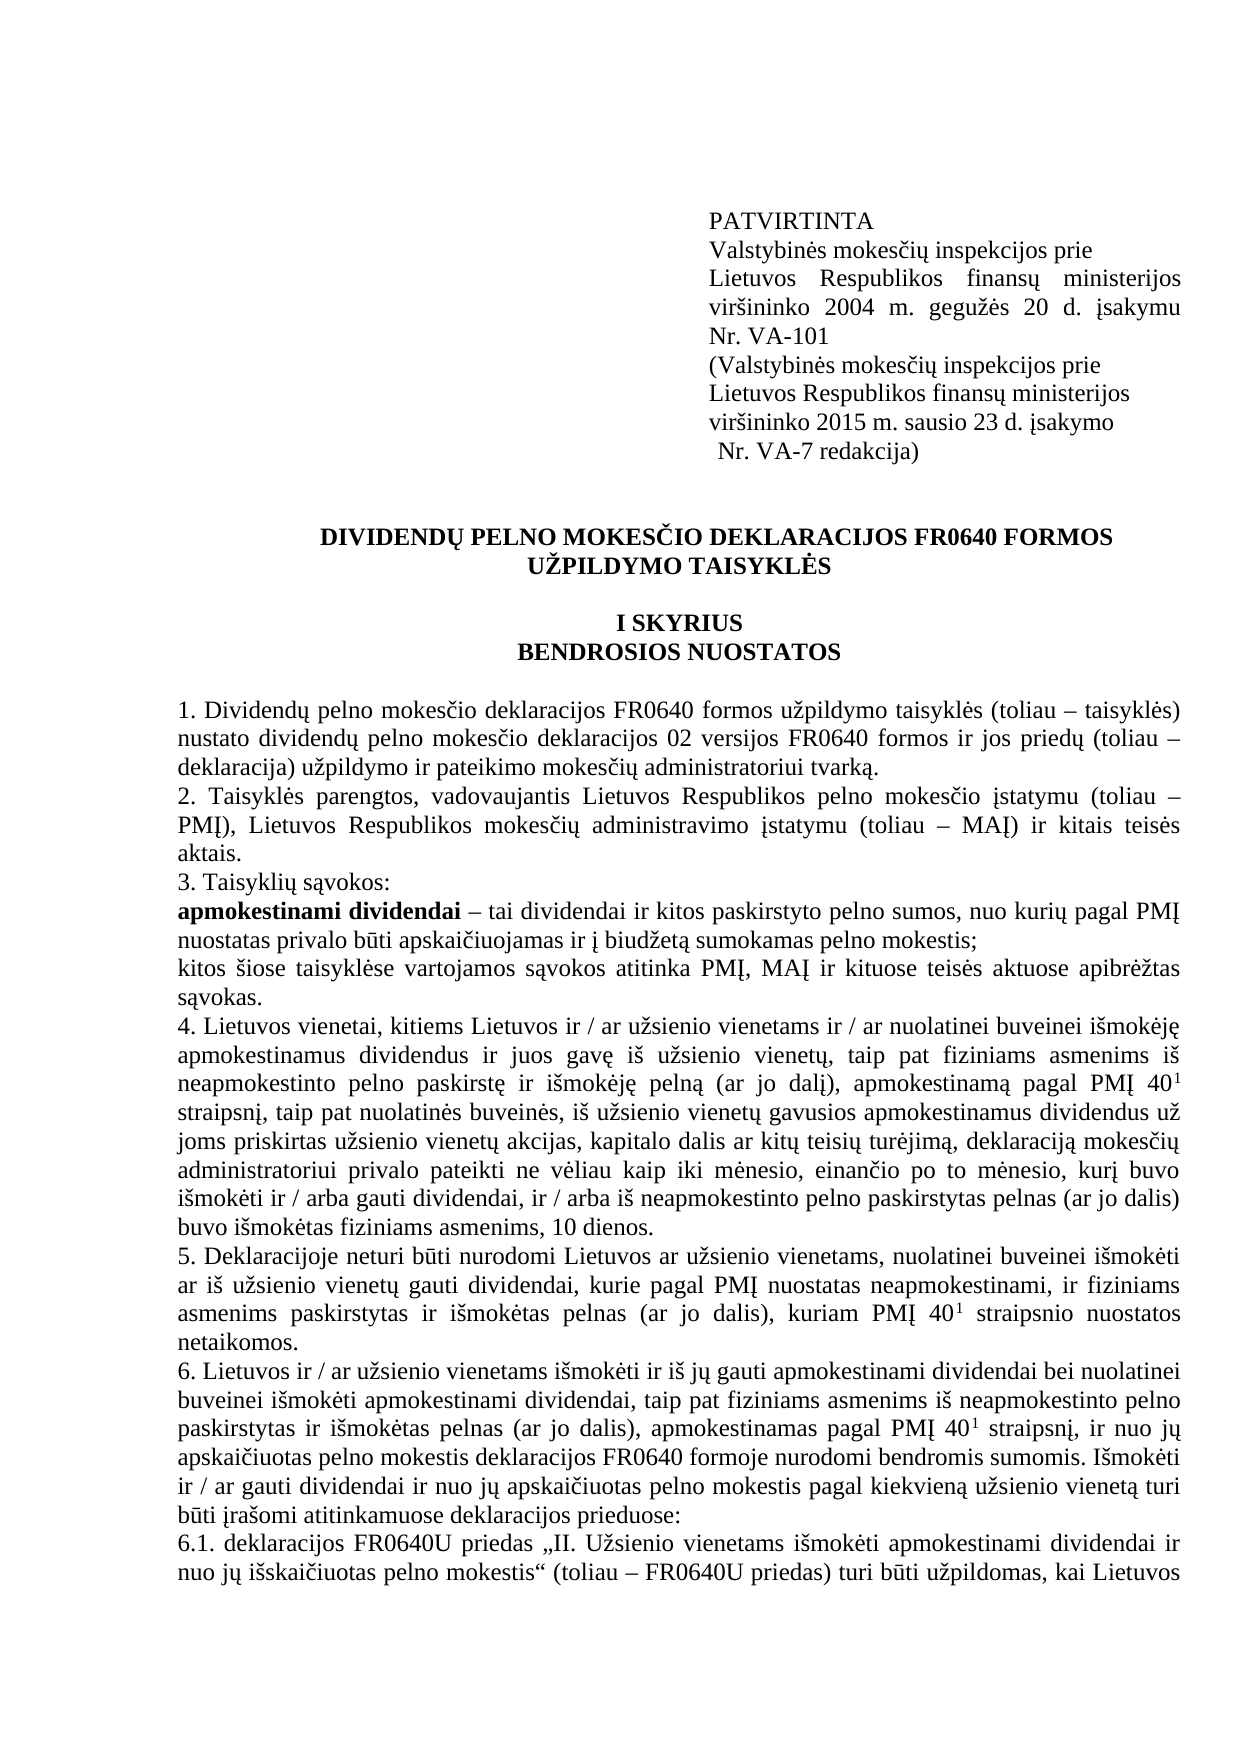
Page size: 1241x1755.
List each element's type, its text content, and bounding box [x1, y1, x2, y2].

text 4. Lietuvos vienetai, kitiems Lietuvos ir / ar užsienio vienetams ir / ar nuolatinei buveinei išmokėję apmokestinamus dividendus ir juos gavę iš užsienio vienetų, taip pat fiziniams asmenims iš neapmokestinto pelno paskirstę ir išmokėję pelną (ar jo dalį), apmokestinamą pagal PMĮ 401 straipsnį, taip pat nuolatinės buveinės, iš užsienio vienetų gavusios apmokestinamus dividendus už joms priskirtas užsienio vienetų akcijas, kapitalo dalis ar kitų teisių turėjimą, deklaraciją mokesčių administratoriui privalo pateikti ne vėliau kaip iki mėnesio, einančio po to mėnesio, kurį buvo išmokėti ir / arba gauti dividendai, ir / arba iš neapmokestinto pelno paskirstytas pelnas (ar jo dalis) buvo išmokėtas fiziniams asmenims, 10 dienos. [177, 1011, 1181, 1241]
text I SKYRIUS [177, 608, 1181, 637]
text 6.1. deklaracijos FR0640U priedas „II. Užsienio vienetams išmokėti apmokestinami dividendai ir nuo jų išskaičiuotas pelno mokestis“ (toliau – FR0640U priedas) turi būti užpildomas, kai Lietuvos [177, 1528, 1181, 1586]
text 1. Dividendų pelno mokesčio deklaracijos FR0640 formos užpildymo taisyklės (toliau – taisyklės) nustato dividendų pelno mokesčio deklaracijos 02 versijos FR0640 formos ir jos priedų (toliau – deklaracija) užpildymo ir pateikimo mokesčių administratoriui tvarką. [177, 695, 1181, 781]
text viršininko 2015 m. sausio 23 d. įsakymo [604, 407, 1208, 436]
text 2. Taisyklės parengtos, vadovaujantis Lietuvos Respublikos pelno mokesčio įstatymu (toliau – PMĮ), Lietuvos Respublikos mokesčių administravimo įstatymu (toliau – MAĮ) ir kitais teisės aktais. [177, 781, 1181, 867]
text 6. Lietuvos ir / ar užsienio vienetams išmokėti ir iš jų gauti apmokestinami dividendai bei nuolatinei buveinei išmokėti apmokestinami dividendai, taip pat fiziniams asmenims iš neapmokestinto pelno paskirstytas ir išmokėtas pelnas (ar jo dalis), apmokestinamas pagal PMĮ 401 straipsnį, ir nuo jų apskaičiuotas pelno mokestis deklaracijos FR0640 formoje nurodomi bendromis sumomis. Išmokėti ir / ar gauti dividendai ir nuo jų apskaičiuotas pelno mokestis pagal kiekvieną užsienio vienetą turi būti įrašomi atitinkamuose deklaracijos prieduose: [177, 1356, 1181, 1528]
text PATVIRTINTA [709, 206, 1181, 235]
text Lietuvos Respublikos finansų ministerijos viršininko 2004 m. gegužės 20 d. įsakymu Nr. VA-101 [709, 263, 1181, 350]
text Valstybinės mokesčių inspekcijos prie [709, 235, 1181, 263]
text DIVIDENDŲ PELNO MOKESČIO DEKLARACIJOS FR0640 FORMOS UŽPILDYMO TAISYKLĖS [177, 522, 1181, 580]
text kitos šiose taisyklėse vartojamos sąvokos atitinka PMĮ, MAĮ ir kituose teisės aktuose apibrėžtas sąvokas. [177, 953, 1181, 1011]
text 5. Deklaracijoje neturi būti nurodomi Lietuvos ar užsienio vienetams, nuolatinei buveinei išmokėti ar iš užsienio vienetų gauti dividendai, kurie pagal PMĮ nuostatas neapmokestinami, ir fiziniams asmenims paskirstytas ir išmokėtas pelnas (ar jo dalis), kuriam PMĮ 401 straipsnio nuostatos netaikomos. [177, 1241, 1181, 1356]
text (Valstybinės mokesčių inspekcijos prie [709, 350, 1181, 378]
text 3. Taisyklių sąvokos: [177, 867, 1181, 896]
text Nr. VA-7 redakcija) [717, 436, 1227, 465]
text BENDROSIOS NUOSTATOS [177, 637, 1181, 666]
text Lietuvos Respublikos finansų ministerijos [604, 378, 1208, 407]
text apmokestinami dividendai – tai dividendai ir kitos paskirstyto pelno sumos, nuo kurių pagal PMĮ nuostatas privalo būti apskaičiuojamas ir į biudžetą sumokamas pelno mokestis; [177, 896, 1181, 953]
